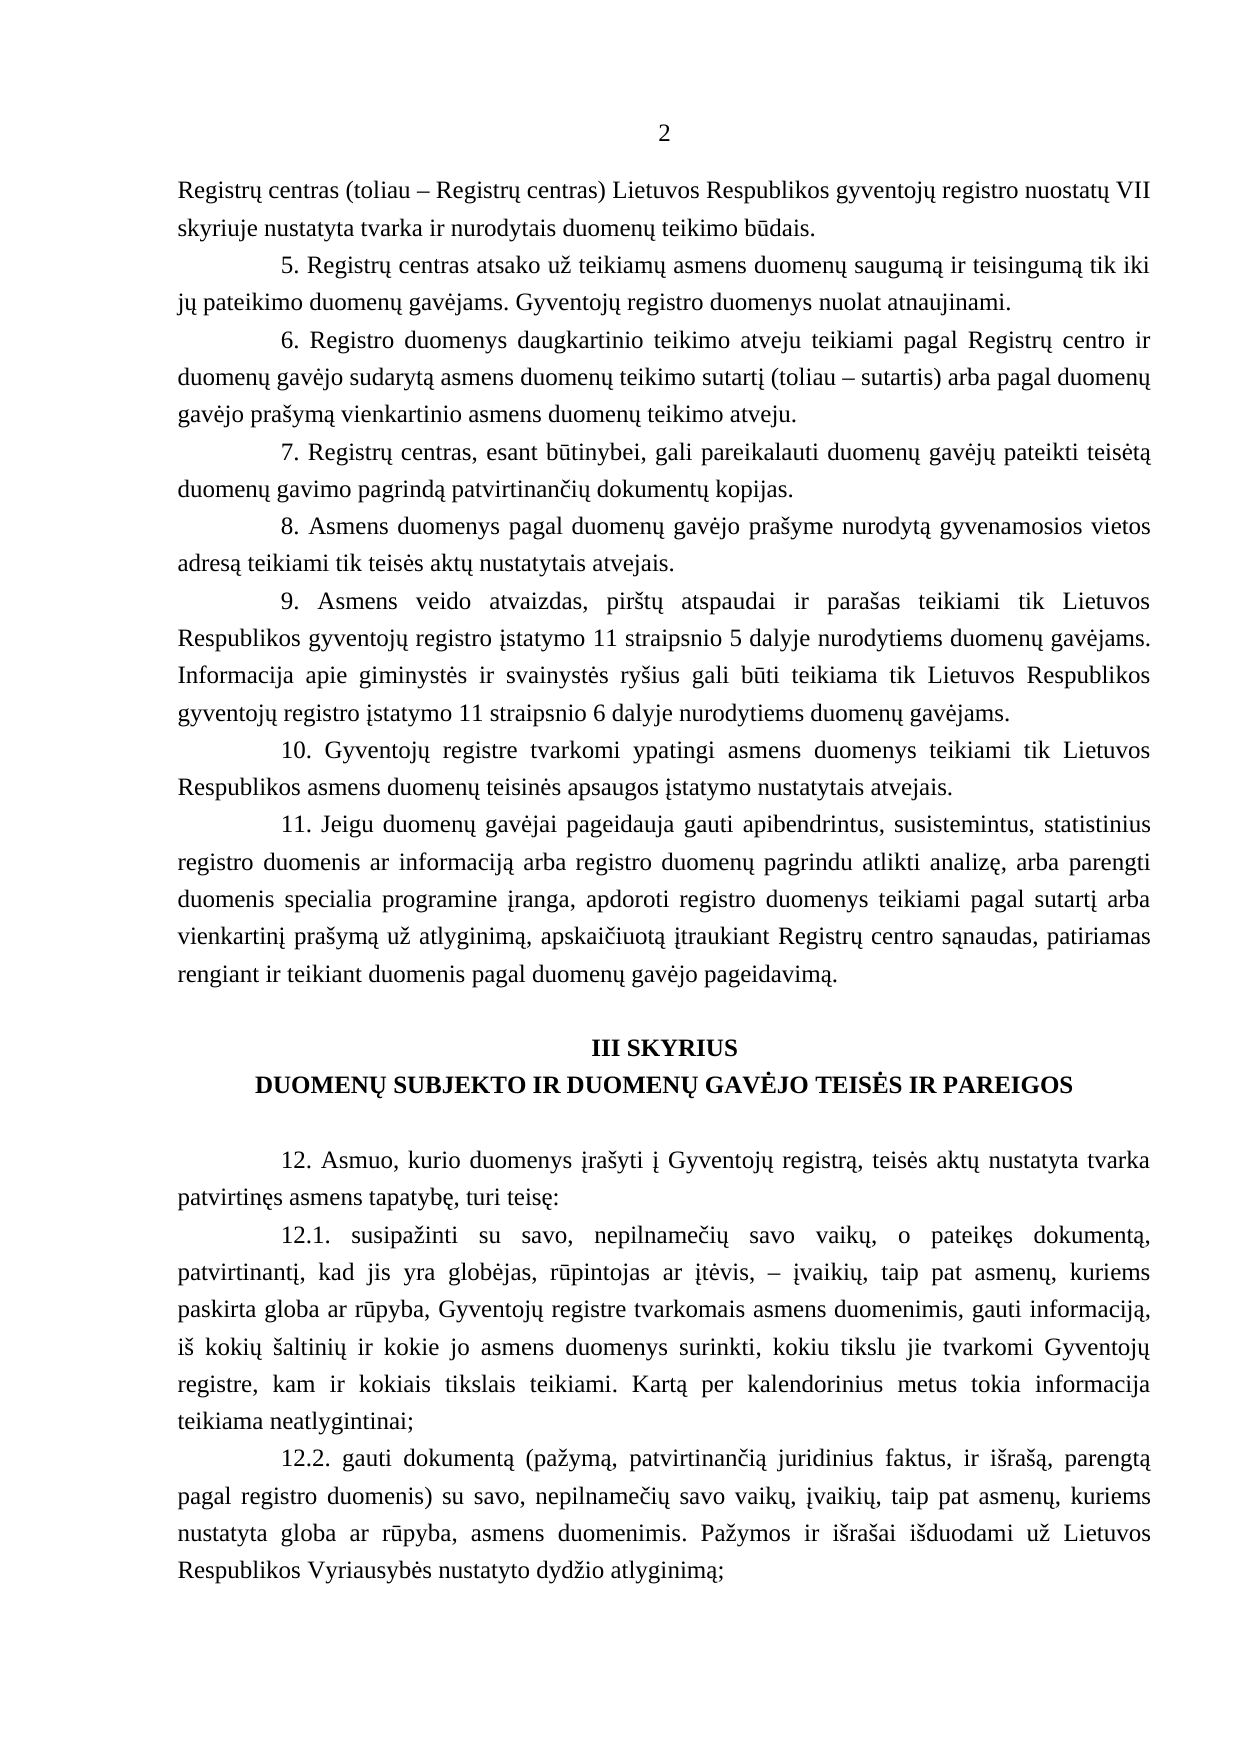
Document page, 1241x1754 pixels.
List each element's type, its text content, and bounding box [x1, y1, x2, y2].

text 8. Asmens duomenys pagal duomenų gavėjo prašyme nurodytą gyvenamosios vietos adresą teikiami tik teisės aktų nustatytais atvejais. [177, 511, 1152, 577]
text III SKYRIUS [177, 1033, 1152, 1062]
text 10. Gyventojų registre tvarkomi ypatingi asmens duomenys teikiami tik Lietuvos Respublikos asmens duomenų teisinės apsaugos įstatymo nustatytais atvejais. [177, 735, 1152, 801]
text 5. Registrų centras atsako už teikiamų asmens duomenų saugumą ir teisingumą tik iki jų pateikimo duomenų gavėjams. Gyventojų registro duomenys nuolat atnaujinami. [177, 250, 1152, 316]
text 12. Asmuo, kurio duomenys įrašyti į Gyventojų registrą, teisės aktų nustatyta tvarka patvirtinęs asmens tapatybę, turi teisę: [177, 1145, 1152, 1211]
text 12.1. susipažinti su savo, nepilnamečių savo vaikų, o pateikęs dokumentą, patvirtinantį, kad jis yra globėjas, rūpintojas ar įtėvis, – įvaikių, taip pat asmenų, kuriems paskirta globa ar rūpyba, Gyventojų registre tvarkomais asmens duomenimis, gauti informaciją, iš kokių šaltinių ir kokie jo asmens duomenys surinkti, kokiu tikslu jie tvarkomi Gyventojų registre, kam ir kokiais tikslais teikiami. Kartą per kalendorinius metus tokia informacija teikiama neatlygintinai; [177, 1220, 1152, 1435]
text 7. Registrų centras, esant būtinybei, gali pareikalauti duomenų gavėjų pateikti teisėtą duomenų gavimo pagrindą patvirtinančių dokumentų kopijas. [177, 437, 1152, 503]
text 6. Registro duomenys daugkartinio teikimo atveju teikiami pagal Registrų centro ir duomenų gavėjo sudarytą asmens duomenų teikimo sutartį (toliau – sutartis) arba pagal duomenų gavėjo prašymą vienkartinio asmens duomenų teikimo atveju. [177, 325, 1152, 428]
text 12.2. gauti dokumentą (pažymą, patvirtinančią juridinius faktus, ir išrašą, parengtą pagal registro duomenis) su savo, nepilnamečių savo vaikų, įvaikių, taip pat asmenų, kuriems nustatyta globa ar rūpyba, asmens duomenimis. Pažymos ir išrašai išduodami už Lietuvos Respublikos Vyriausybės nustatyto dydžio atlyginimą; [177, 1443, 1152, 1584]
text DUOMENŲ SUBJEKTO IR DUOMENŲ GAVĖJO TEISĖS IR PAREIGOS [177, 1071, 1152, 1099]
text Registrų centras (toliau – Registrų centras) Lietuvos Respublikos gyventojų registro nuostatų VII skyriuje nustatyta tvarka ir nurodytais duomenų teikimo būdais. [177, 176, 1152, 242]
text 9. Asmens veido atvaizdas, pirštų atspaudai ir parašas teikiami tik Lietuvos Respublikos gyventojų registro įstatymo 11 straipsnio 5 dalyje nurodytiems duomenų gavėjams. Informacija apie giminystės ir svainystės ryšius gali būti teikiama tik Lietuvos Respublikos gyventojų registro įstatymo 11 straipsnio 6 dalyje nurodytiems duomenų gavėjams. [177, 586, 1152, 726]
text 11. Jeigu duomenų gavėjai pageidauja gauti apibendrintus, susistemintus, statistinius registro duomenis ar informaciją arba registro duomenų pagrindu atlikti analizę, arba parengti duomenis specialia programine įranga, apdoroti registro duomenys teikiami pagal sutartį arba vienkartinį prašymą už atlyginimą, apskaičiuotą įtraukiant Registrų centro sąnaudas, patiriamas rengiant ir teikiant duomenis pagal duomenų gavėjo pageidavimą. [177, 809, 1152, 987]
